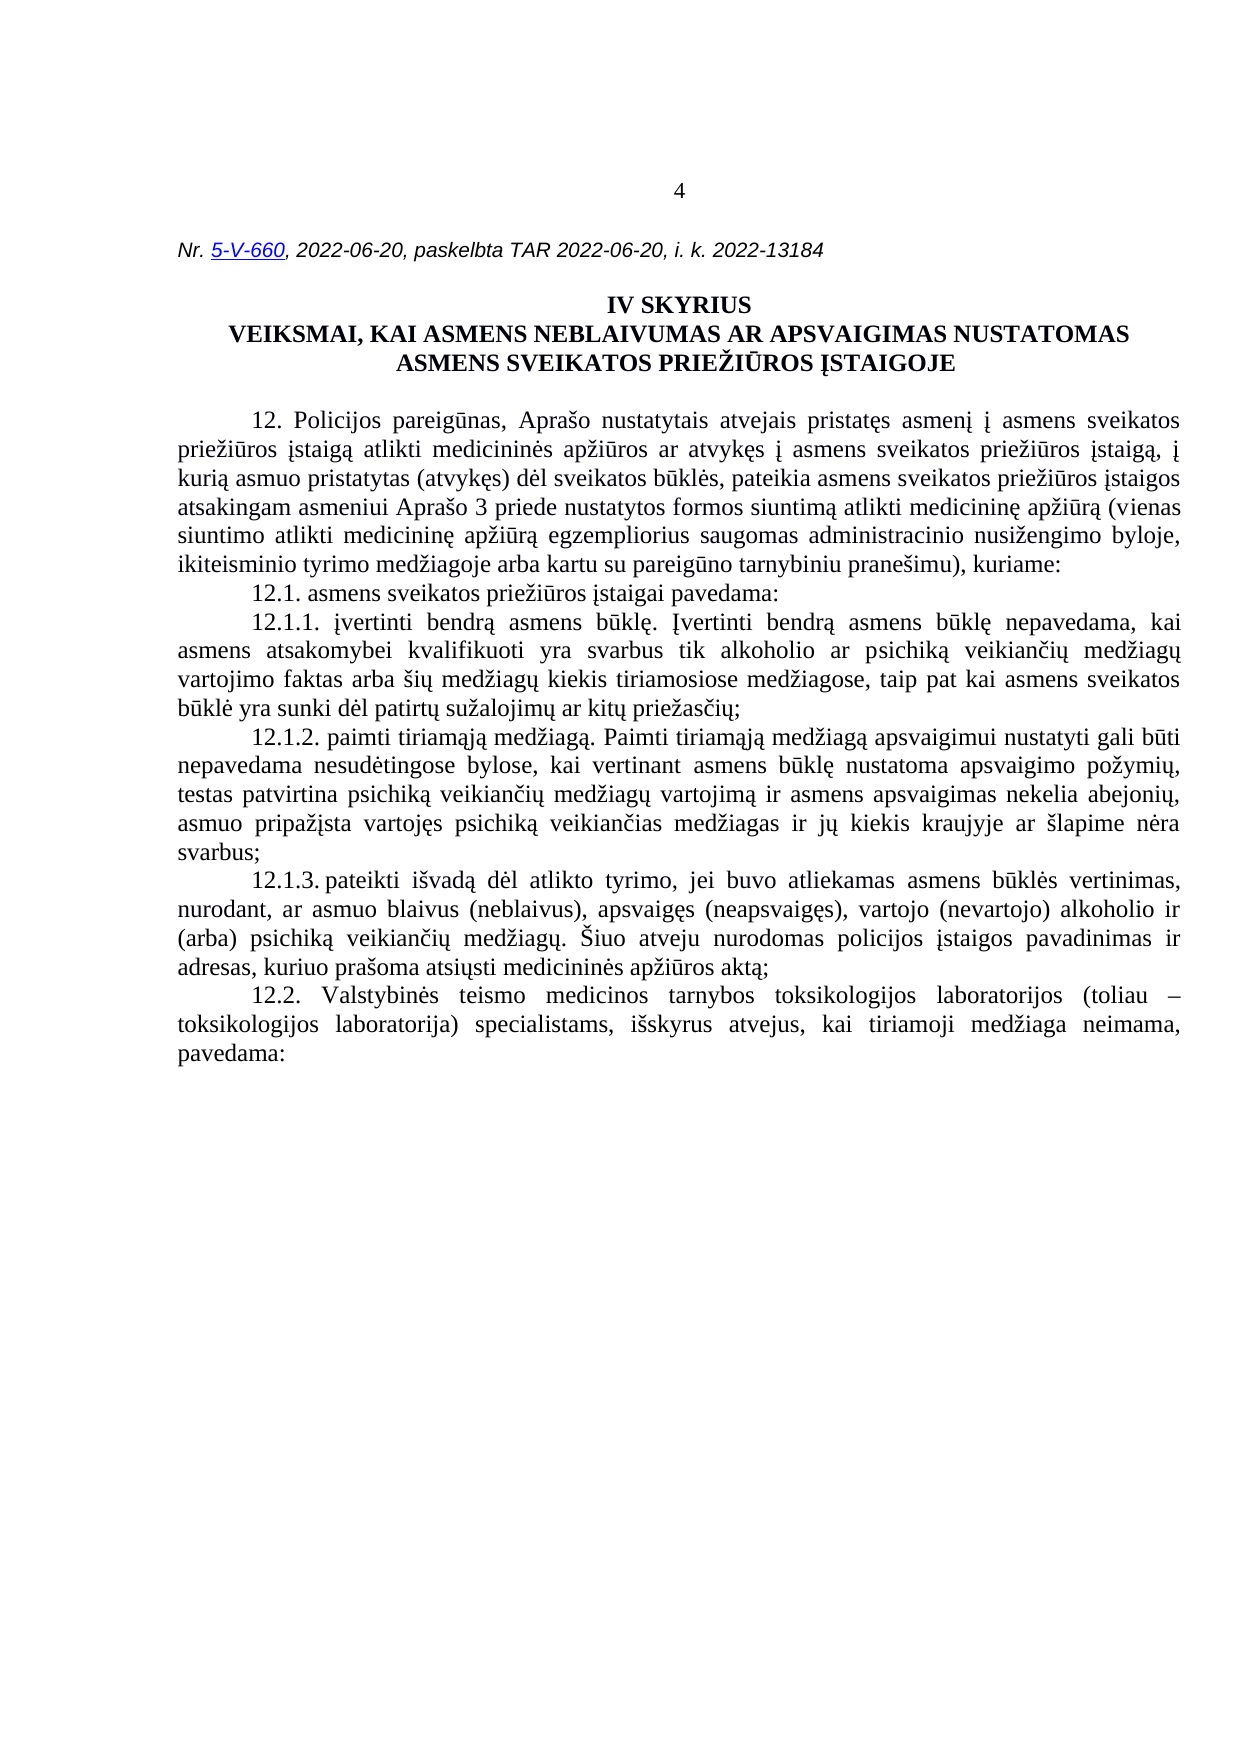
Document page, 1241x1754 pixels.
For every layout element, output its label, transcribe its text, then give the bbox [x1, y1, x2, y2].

text 12.2. Valstybinės teismo medicinos tarnybos toksikologijos laboratorijos (toliau – toksikologijos laboratorija) specialistams, išskyrus atvejus, kai tiriamoji medžiaga neimama, pavedama: [177, 980, 1181, 1067]
text 12. Policijos pareigūnas, Aprašo nustatytais atvejais pristatęs asmenį į asmens sveikatos priežiūros įstaigą atlikti medicininės apžiūros ar atvykęs į asmens sveikatos priežiūros įstaigą, į kurią asmuo pristatytas (atvykęs) dėl sveikatos būklės, pateikia asmens sveikatos priežiūros įstaigos atsakingam asmeniui Aprašo 3 priede nustatytos formos siuntimą atlikti medicininę apžiūrą (vienas siuntimo atlikti medicininę apžiūrą egzempliorius saugomas administracinio nusižengimo byloje, ikiteisminio tyrimo medžiagoje arba kartu su pareigūno tarnybiniu pranešimu), kuriame: [177, 405, 1181, 578]
text 12.1. asmens sveikatos priežiūros įstaigai pavedama: [177, 578, 1181, 607]
text VEIKSMAI, KAI ASMENS NEBLAIVUMAS AR APSVAIGIMAS NUSTATOMAS ASMENS SVEIKATOS PRIEŽIŪROS ĮSTAIGOJE [177, 319, 1181, 377]
text 12.1.1. įvertinti bendrą asmens būklę. Įvertinti bendrą asmens būklę nepavedama, kai asmens atsakomybei kvalifikuoti yra svarbus tik alkoholio ar psichiką veikiančių medžiagų vartojimo faktas arba šių medžiagų kiekis tiriamosiose medžiagose, taip pat kai asmens sveikatos būklė yra sunki dėl patirtų sužalojimų ar kitų priežasčių; [177, 607, 1181, 722]
text Nr. 5-V-660, 2022-06-20, paskelbta TAR 2022-06-20, i. k. 2022-13184 [177, 238, 1181, 262]
text 12.1.3. pateikti išvadą dėl atlikto tyrimo, jei buvo atliekamas asmens būklės vertinimas, nurodant, ar asmuo blaivus (neblaivus), apsvaigęs (neapsvaigęs), vartojo (nevartojo) alkoholio ir (arba) psichiką veikiančių medžiagų. Šiuo atveju nurodomas policijos įstaigos pavadinimas ir adresas, kuriuo prašoma atsiųsti medicininės apžiūros aktą; [177, 865, 1181, 980]
text 12.1.2. paimti tiriamąją medžiagą. Paimti tiriamąją medžiagą apsvaigimui nustatyti gali būti nepavedama nesudėtingose bylose, kai vertinant asmens būklę nustatoma apsvaigimo požymių, testas patvirtina psichiką veikiančių medžiagų vartojimą ir asmens apsvaigimas nekelia abejonių, asmuo pripažįsta vartojęs psichiką veikiančias medžiagas ir jų kiekis kraujyje ar šlapime nėra svarbus; [177, 722, 1181, 865]
text IV SKYRIUS [177, 290, 1181, 319]
